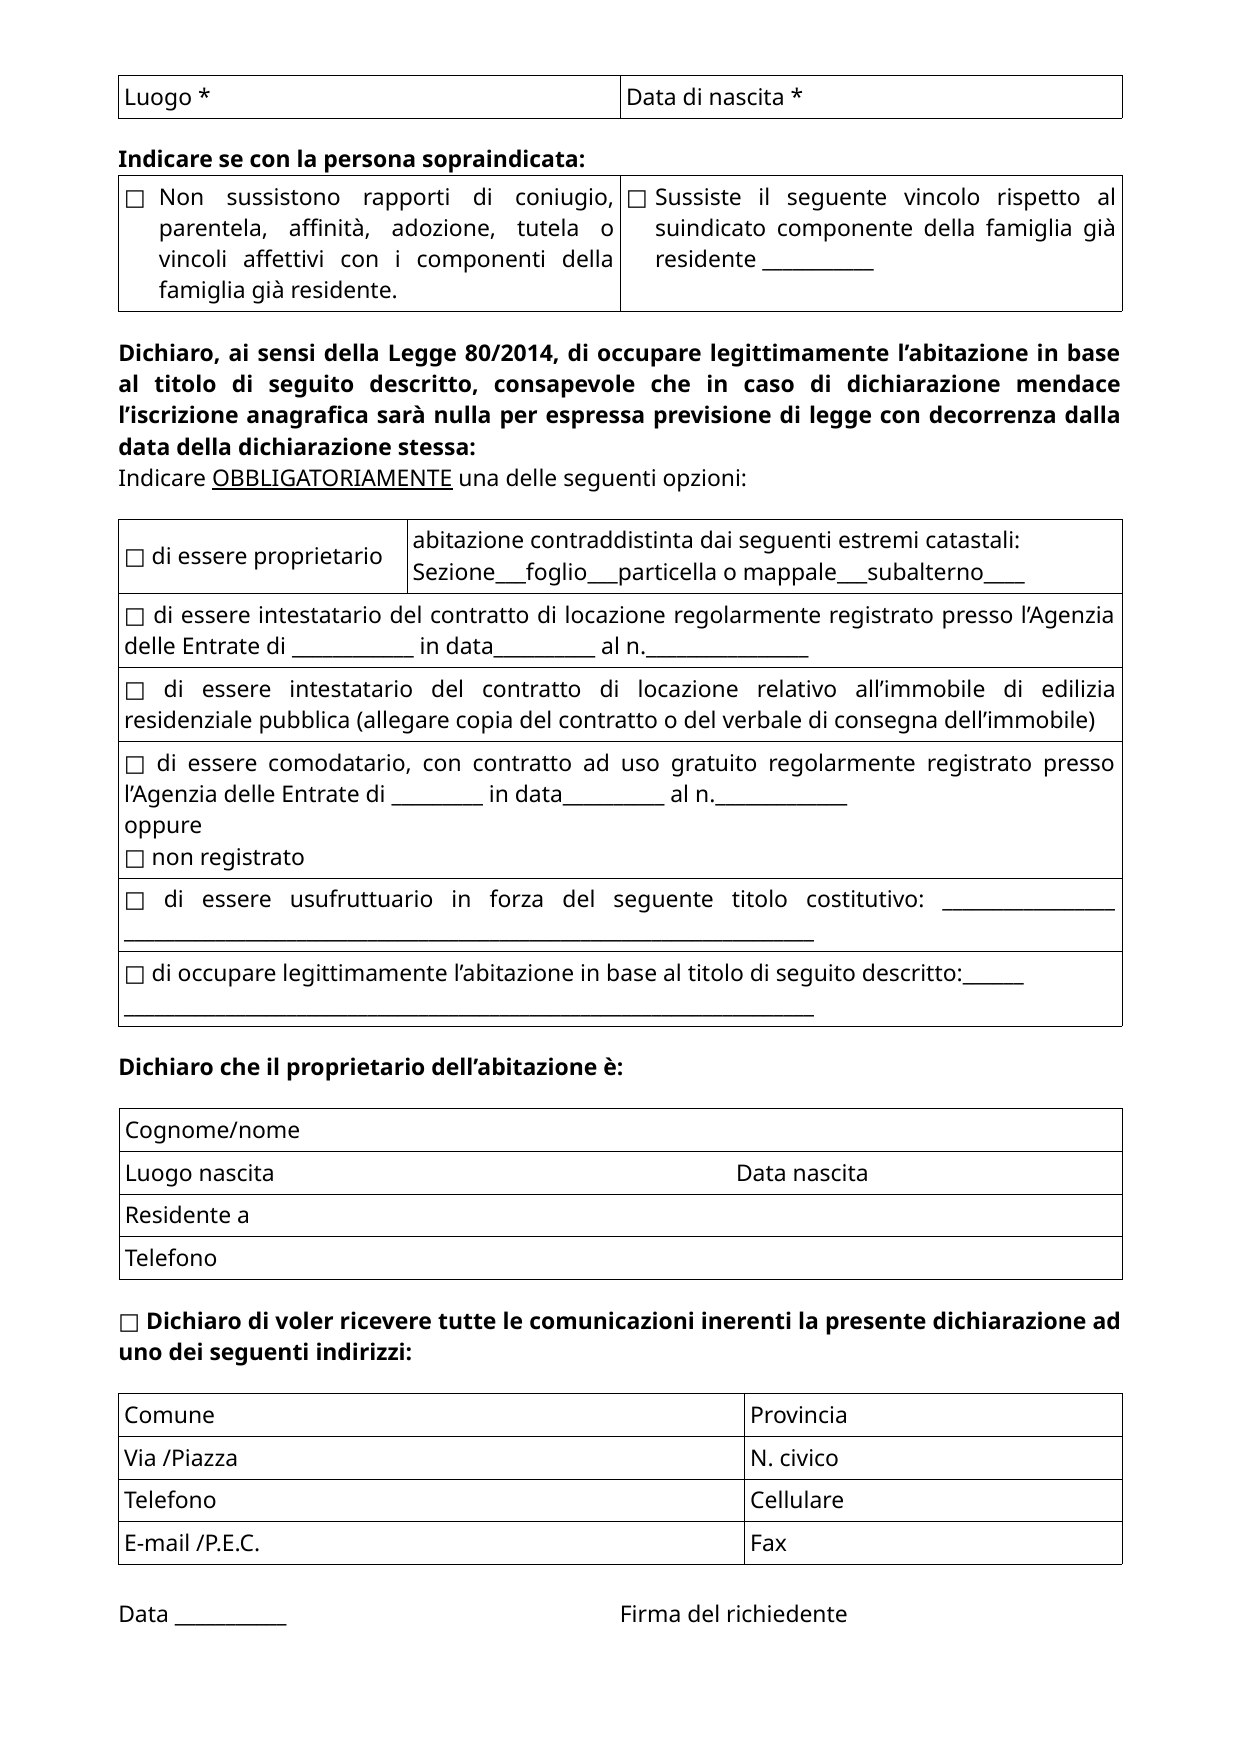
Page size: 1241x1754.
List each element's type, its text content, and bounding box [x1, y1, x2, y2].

table_cell Via /Piazza [119, 1437, 744, 1478]
text Data ___________ Firma del richiedente [118, 1598, 1122, 1629]
table_cell Luogo nascita [120, 1152, 337, 1193]
table_cell Telefono [119, 1480, 744, 1521]
table_cell [338, 1195, 1122, 1236]
table_cell [338, 1237, 1122, 1279]
table_header □ di essere proprietario [119, 520, 407, 593]
table_header Cognome/nome [120, 1109, 337, 1151]
table_cell □ di essere usufruttuario in forza del seguente titolo costitutivo: _________________ ____________________________________________________________________ [119, 879, 1122, 951]
table_header Comune [119, 1394, 744, 1436]
table_cell Residente a [120, 1195, 337, 1236]
table_cell □ di essere comodatario, con contratto ad uso gratuito regolarmente registrato presso l’Agenzia delle Entrate di _________ in data__________ al n._____________ oppure □ non registrato [119, 742, 1122, 877]
table_header [338, 1109, 1122, 1151]
text Indicare se con la persona sopraindicata: [118, 143, 1122, 175]
table_cell N. civico [745, 1437, 1122, 1478]
table_header Sussiste il seguente vincolo rispetto al suindicato componente della famiglia già residente ___________ [649, 176, 1122, 311]
table_header Non sussistono rapporti di coniugio, parentela, affinità, adozione, tutela o vincoli affettivi con i componenti della famiglia già residente. [153, 176, 620, 311]
text Dichiaro che il proprietario dell’abitazione è: [118, 1051, 1122, 1082]
table_cell □ di occupare legittimamente l’abitazione in base al titolo di seguito descritto:______ ____________________________________________________________________ [119, 952, 1122, 1026]
text Dichiaro, ai sensi della Legge 80/2014, di occupare legittimamente l’abitazione in base al titolo di seguito descritto, consapevole che in caso di dichiarazione mendace l’iscrizione anagrafica sarà nulla per espressa previsione di legge con decorrenza dalla data della dichiarazione stessa: [118, 337, 1122, 462]
text Indicare OBBLIGATORIAMENTE una delle seguenti opzioni: [118, 462, 1122, 493]
table_header Provincia [745, 1394, 1122, 1436]
table_cell [338, 1152, 730, 1193]
table_cell Luogo * [119, 76, 620, 118]
table_cell E-mail /P.E.C. [119, 1522, 744, 1564]
table_cell Data di nascita * [621, 76, 1122, 118]
table_header □ [621, 176, 649, 311]
table_cell □ di essere intestatario del contratto di locazione regolarmente registrato presso l’Agenzia delle Entrate di ____________ in data__________ al n.________________ [119, 594, 1122, 667]
table_cell Data nascita [730, 1152, 1122, 1193]
text □ Dichiaro di voler ricevere tutte le comunicazioni inerenti la presente dichiarazione ad uno dei seguenti indirizzi: [118, 1305, 1122, 1367]
table_cell Telefono [120, 1237, 337, 1279]
table_header □ [119, 176, 153, 311]
table_cell Fax [745, 1522, 1122, 1564]
table_header abitazione contraddistinta dai seguenti estremi catastali: Sezione___foglio___particella o mappale___subalterno____ [408, 520, 1122, 593]
table_cell Cellulare [745, 1480, 1122, 1521]
table_cell □ di essere intestatario del contratto di locazione relativo all’immobile di edilizia residenziale pubblica (allegare copia del contratto o del verbale di consegna dell’immobile) [119, 668, 1122, 741]
